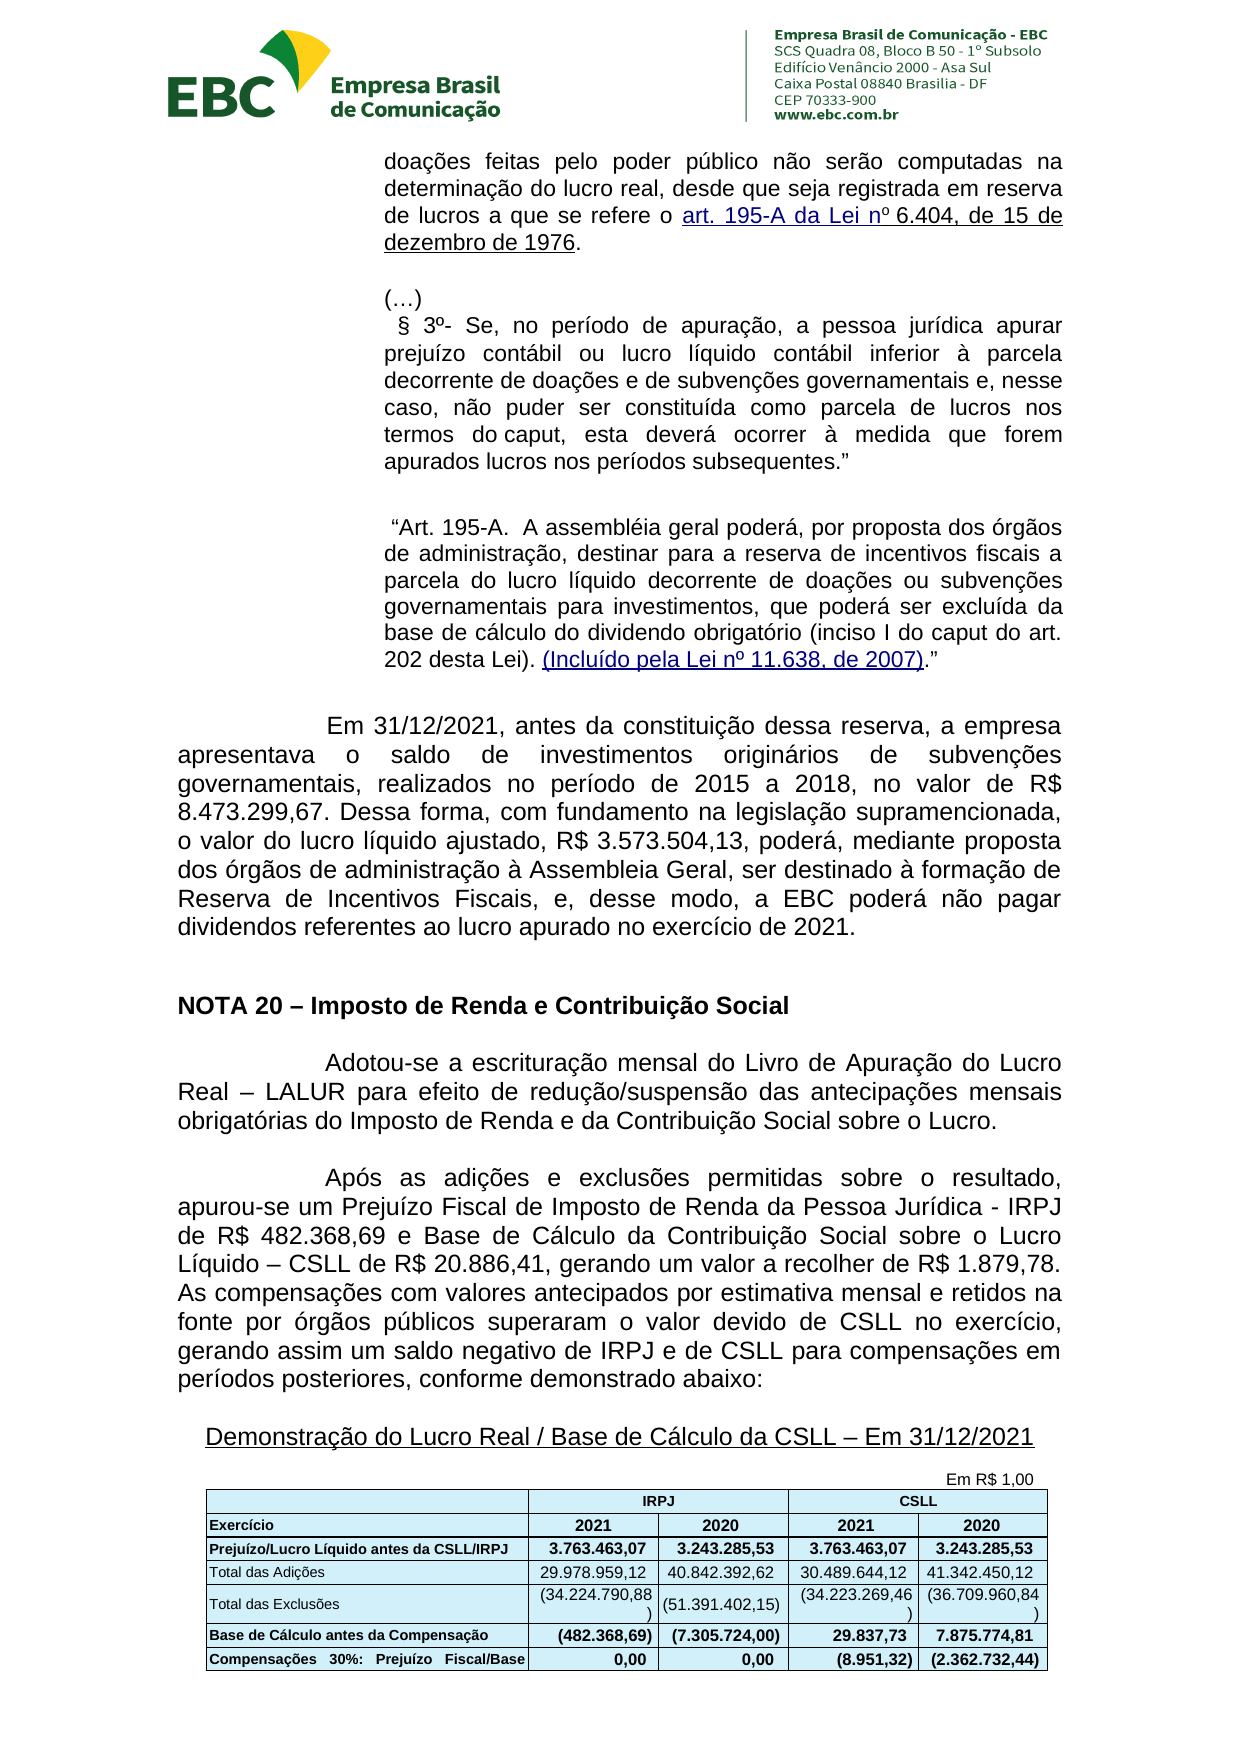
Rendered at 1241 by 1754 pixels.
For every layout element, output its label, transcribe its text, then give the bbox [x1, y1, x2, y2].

table_cell 2020 [659, 1514, 788, 1536]
table_cell 7.875.774,81 [919, 1624, 1047, 1647]
table_header CSLL [789, 1490, 1047, 1513]
table_cell 3.243.285,53 [659, 1538, 788, 1560]
table_cell 0,00 [529, 1648, 658, 1670]
text “Art. 195-A. A assembléia geral poderá, por proposta dos órgãos de administração, destinar para a reserva de incentivos fiscais a parcela do lucro líquido decorrente de doações ou subvenções governamentais para investimentos, que poderá ser excluída da base de cálculo do dividendo obrigatório (inciso I do caput do art. 202 desta Lei). (Incluído pela Lei nº 11.638, de 2007).” [384, 514, 1063, 672]
table_cell (482.368,69) [529, 1624, 658, 1647]
table_cell Base de Cálculo antes da Compensação [207, 1624, 528, 1647]
table_cell Total das Exclusões [207, 1585, 528, 1623]
table_cell 29.978.959,12 [529, 1561, 658, 1584]
table_cell (8.951,32) [789, 1648, 918, 1670]
table_cell 3.763.463,07 [529, 1538, 658, 1560]
table_header IRPJ [529, 1490, 788, 1513]
text (…) [384, 284, 1063, 311]
table_cell 3.763.463,07 [789, 1538, 918, 1560]
table_cell 2020 [919, 1514, 1047, 1536]
text Em R$ 1,00 [177, 1470, 1034, 1489]
table_cell (51.391.402,15) [659, 1585, 788, 1623]
table_cell 41.342.450,12 [919, 1561, 1047, 1584]
text doações feitas pelo poder público não serão computadas na determinação do lucro real, desde que seja registrada em reserva de lucros a que se refere o art. 195-A da Lei no 6.404, de 15 de dezembro de 1976. [384, 148, 1063, 255]
table_cell 30.489.644,12 [789, 1561, 918, 1584]
table_cell 0,00 [659, 1648, 788, 1670]
table_cell 3.243.285,53 [919, 1538, 1047, 1560]
table_cell Prejuízo/Lucro Líquido antes da CSLL/IRPJ [207, 1538, 528, 1560]
text Demonstração do Lucro Real / Base de Cálculo da CSLL – Em 31/12/2021 [177, 1422, 1063, 1451]
table_cell 29.837,73 [789, 1624, 918, 1647]
table_cell Exercício [207, 1514, 528, 1536]
table_cell 2021 [789, 1514, 918, 1536]
table_cell 40.842.392,62 [659, 1561, 788, 1584]
text Em 31/12/2021, antes da constituição dessa reserva, a empresa apresentava o saldo de investimentos originários de subvenções governamentais, realizados no período de 2015 a 2018, no valor de R$ 8.473.299,67. Dessa forma, com fundamento na legislação supramencionada, o valor do lucro líquido ajustado, R$ 3.573.504,13, poderá, mediante proposta dos órgãos de administração à Assembleia Geral, ser destinado à formação de Reserva de Incentivos Fiscais, e, desse modo, a EBC poderá não pagar dividendos referentes ao lucro apurado no exercício de 2021. [177, 711, 1063, 941]
text NOTA 20 – Imposto de Renda e Contribuição Social [177, 991, 1063, 1019]
table_header [207, 1490, 528, 1513]
text Após as adições e exclusões permitidas sobre o resultado, apurou-se um Prejuízo Fiscal de Imposto de Renda da Pessoa Jurídica - IRPJ de R$ 482.368,69 e Base de Cálculo da Contribuição Social sobre o Lucro Líquido – CSLL de R$ 20.886,41, gerando um valor a recolher de R$ 1.879,78. As compensações com valores antecipados por estimativa mensal e retidos na fonte por órgãos públicos superaram o valor devido de CSLL no exercício, gerando assim um saldo negativo de IRPJ e de CSLL para compensações em períodos posteriores, conforme demonstrado abaixo: [177, 1163, 1063, 1393]
table_cell Compensações 30%: Prejuízo Fiscal/Base [207, 1648, 528, 1670]
table_cell Total das Adições [207, 1561, 528, 1584]
table_cell (34.224.790,88) [529, 1585, 658, 1623]
table_cell (2.362.732,44) [919, 1648, 1047, 1670]
table_cell (7.305.724,00) [659, 1624, 788, 1647]
subtitle Adotou-se a escrituração mensal do Livro de Apuração do Lucro Real – LALUR para efeito de redução/suspensão das antecipações mensais obrigatórias do Imposto de Renda e da Contribuição Social sobre o Lucro. [177, 1048, 1063, 1134]
table_cell 2021 [529, 1514, 658, 1536]
table_cell (34.223.269,46) [789, 1585, 918, 1623]
table_cell (36.709.960,84) [919, 1585, 1047, 1623]
text § 3º- Se, no período de apuração, a pessoa jurídica apurar prejuízo contábil ou lucro líquido contábil inferior à parcela decorrente de doações e de subvenções governamentais e, nesse caso, não puder ser constituída como parcela de lucros nos termos do caput, esta deverá ocorrer à medida que forem apurados lucros nos períodos subsequentes.” [384, 312, 1063, 474]
